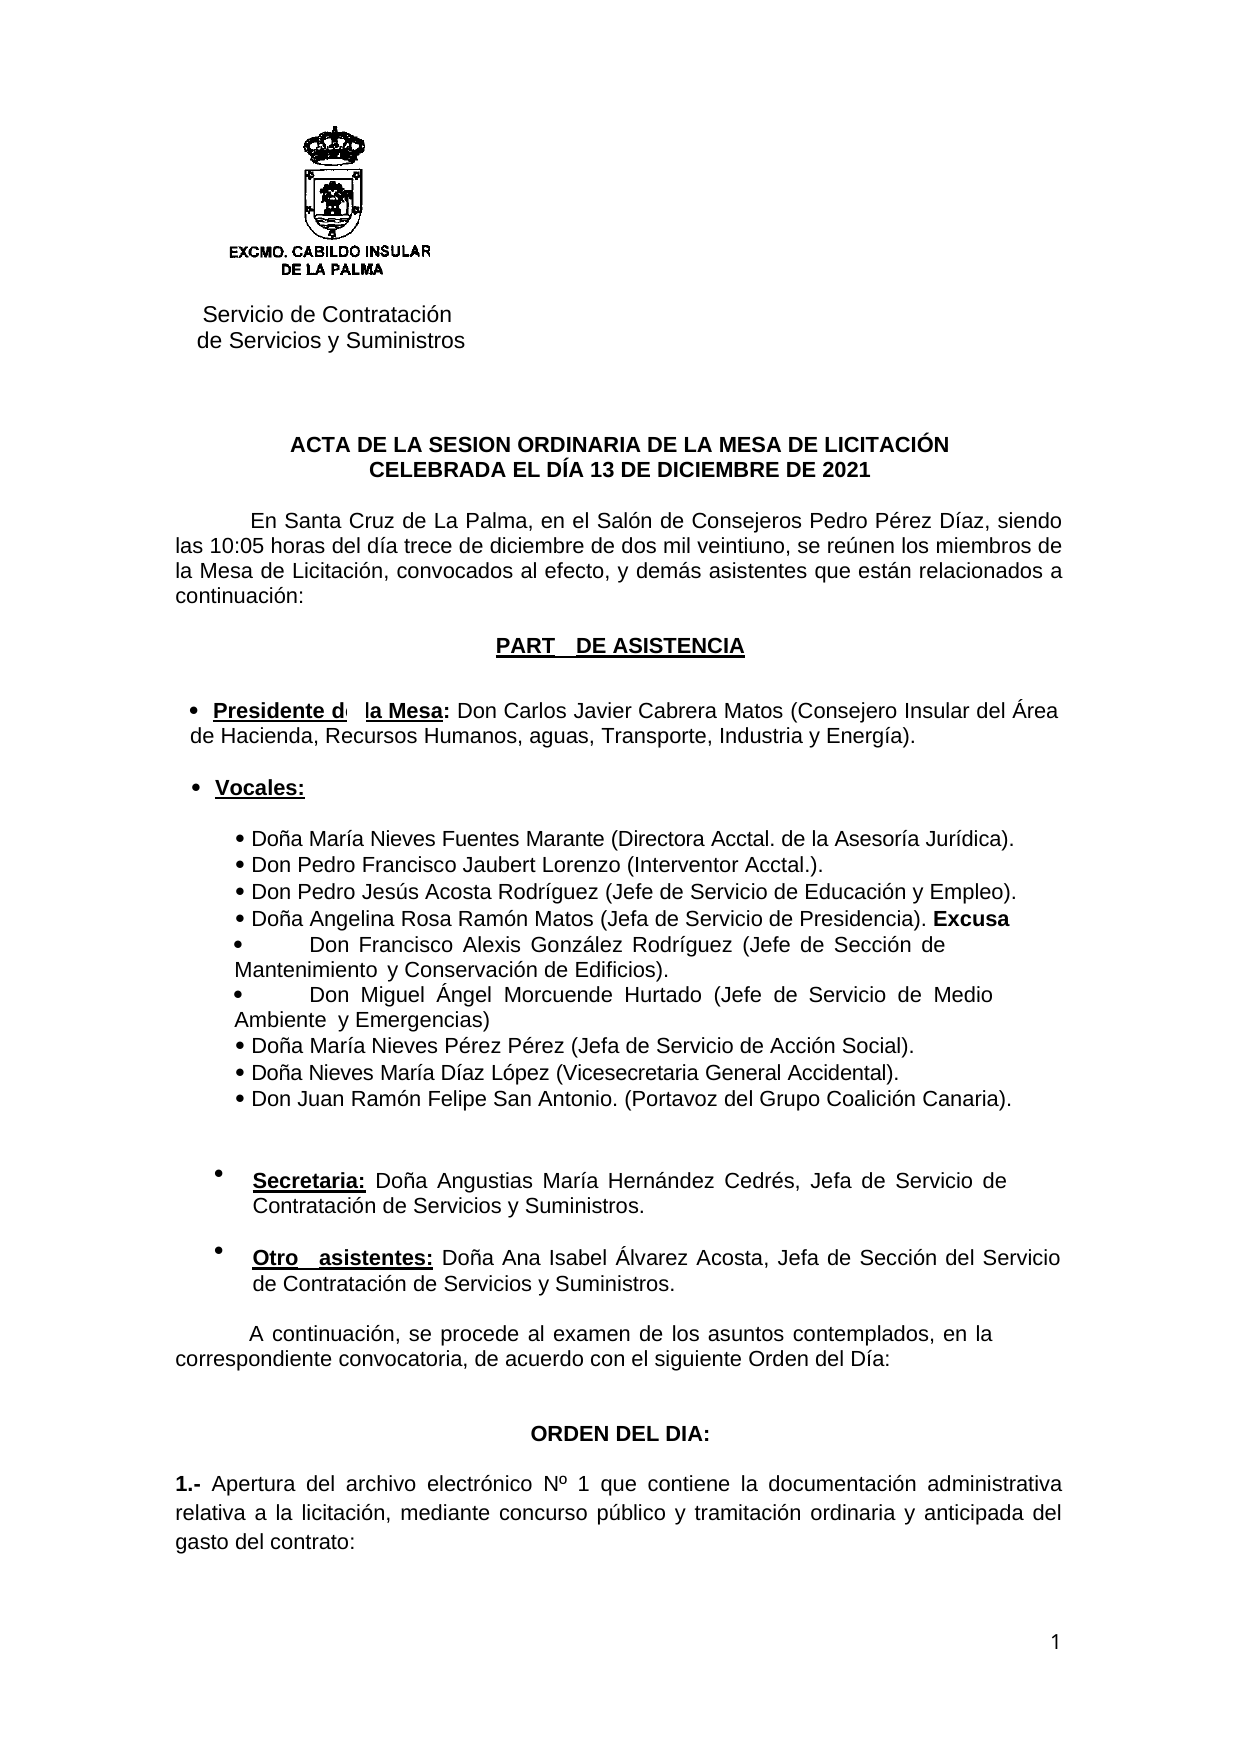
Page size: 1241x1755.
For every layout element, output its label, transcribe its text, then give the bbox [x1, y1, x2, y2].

text 1 [1050, 1627, 1065, 1655]
list Don Pedro Francisco Jaubert Lorenzo (Interventor Acctal.). [236, 852, 1065, 878]
list Doña María Nieves Pérez Pérez (Jefa de Servicio de Acción Social). [236, 1032, 1065, 1059]
list Don Miguel Ángel Morcuende Hurtado (Jefe de Servicio de Medio Ambiente y Emergencias) [234, 982, 1063, 1032]
text Otros asistentes: Doña Ana Isabel Álvarez Acosta, Jefa de Sección del Servicio de Contratación de Servicios y Suministros. [252, 1245, 1065, 1296]
list Doña Nieves María Díaz López (Vicesecretaria General Accidental). [236, 1059, 1065, 1086]
list Presidente de la Mesa: Don Carlos Javier Cabrera Matos (Consejero Insular del Área de Hacienda, Recursos Humanos, aguas, Transporte, Industria y Energía). [190, 698, 1063, 748]
text PARTE DE ASISTENCIA [496, 633, 555, 655]
list Don Francisco Alexis González Rodríguez (Jefe de Sección de Mantenimiento y Conservación de Edificios). [234, 932, 1063, 982]
text  [215, 1167, 227, 1187]
text En Santa Cruz de La Palma, en el Salón de Consejeros Pedro Pérez Díaz, siendo las 10:05 horas del día trece de diciembre de dos mil veintiuno, se reúnen los miembros de la Mesa de Licitación, convocados al efecto, y demás asistentes que están relacionados a continuación: [175, 508, 1064, 608]
text ORDEN DEL DIA: [530, 1421, 712, 1446]
list Don Juan Ramón Felipe San Antonio. (Portavoz del Grupo Coalición Canaria). [236, 1086, 1065, 1112]
list Don Pedro Jesús Acosta Rodríguez (Jefe de Servicio de Educación y Empleo). [236, 878, 1065, 905]
list Vocales: [192, 774, 307, 800]
list Doña Angelina Rosa Ramón Matos (Jefa de Servicio de Presidencia). Excusa [236, 905, 1065, 932]
text ACTA DE LA SESION ORDINARIA DE LA MESA DE LICITACIÓN CELEBRADA EL DÍA 13 DE DICIEMBRE DE 2021 [290, 432, 952, 482]
text 1.- Apertura del archivo electrónico Nº 1 que contiene la documentación administrativa relativa a la licitación, mediante concurso público y tramitación ordinaria y anticipada del gasto del contrato: [175, 1471, 1063, 1554]
text Secretaria: Doña Angustias María Hernández Cedrés, Jefa de Servicio de Contratación de Servicios y Suministros. [252, 1168, 1065, 1218]
list Doña María Nieves Fuentes Marante (Directora Acctal. de la Asesoría Jurídica). [236, 826, 1065, 852]
text PARTE DE ASISTENCIA [576, 633, 747, 658]
text A continuación, se procede al examen de los asuntos contemplados, en la correspondiente convocatoria, de acuerdo con el siguiente Orden del Día: [175, 1321, 1065, 1371]
text Servicio de Contratación de Servicios y Suministros [197, 301, 466, 353]
text  [215, 1244, 227, 1263]
